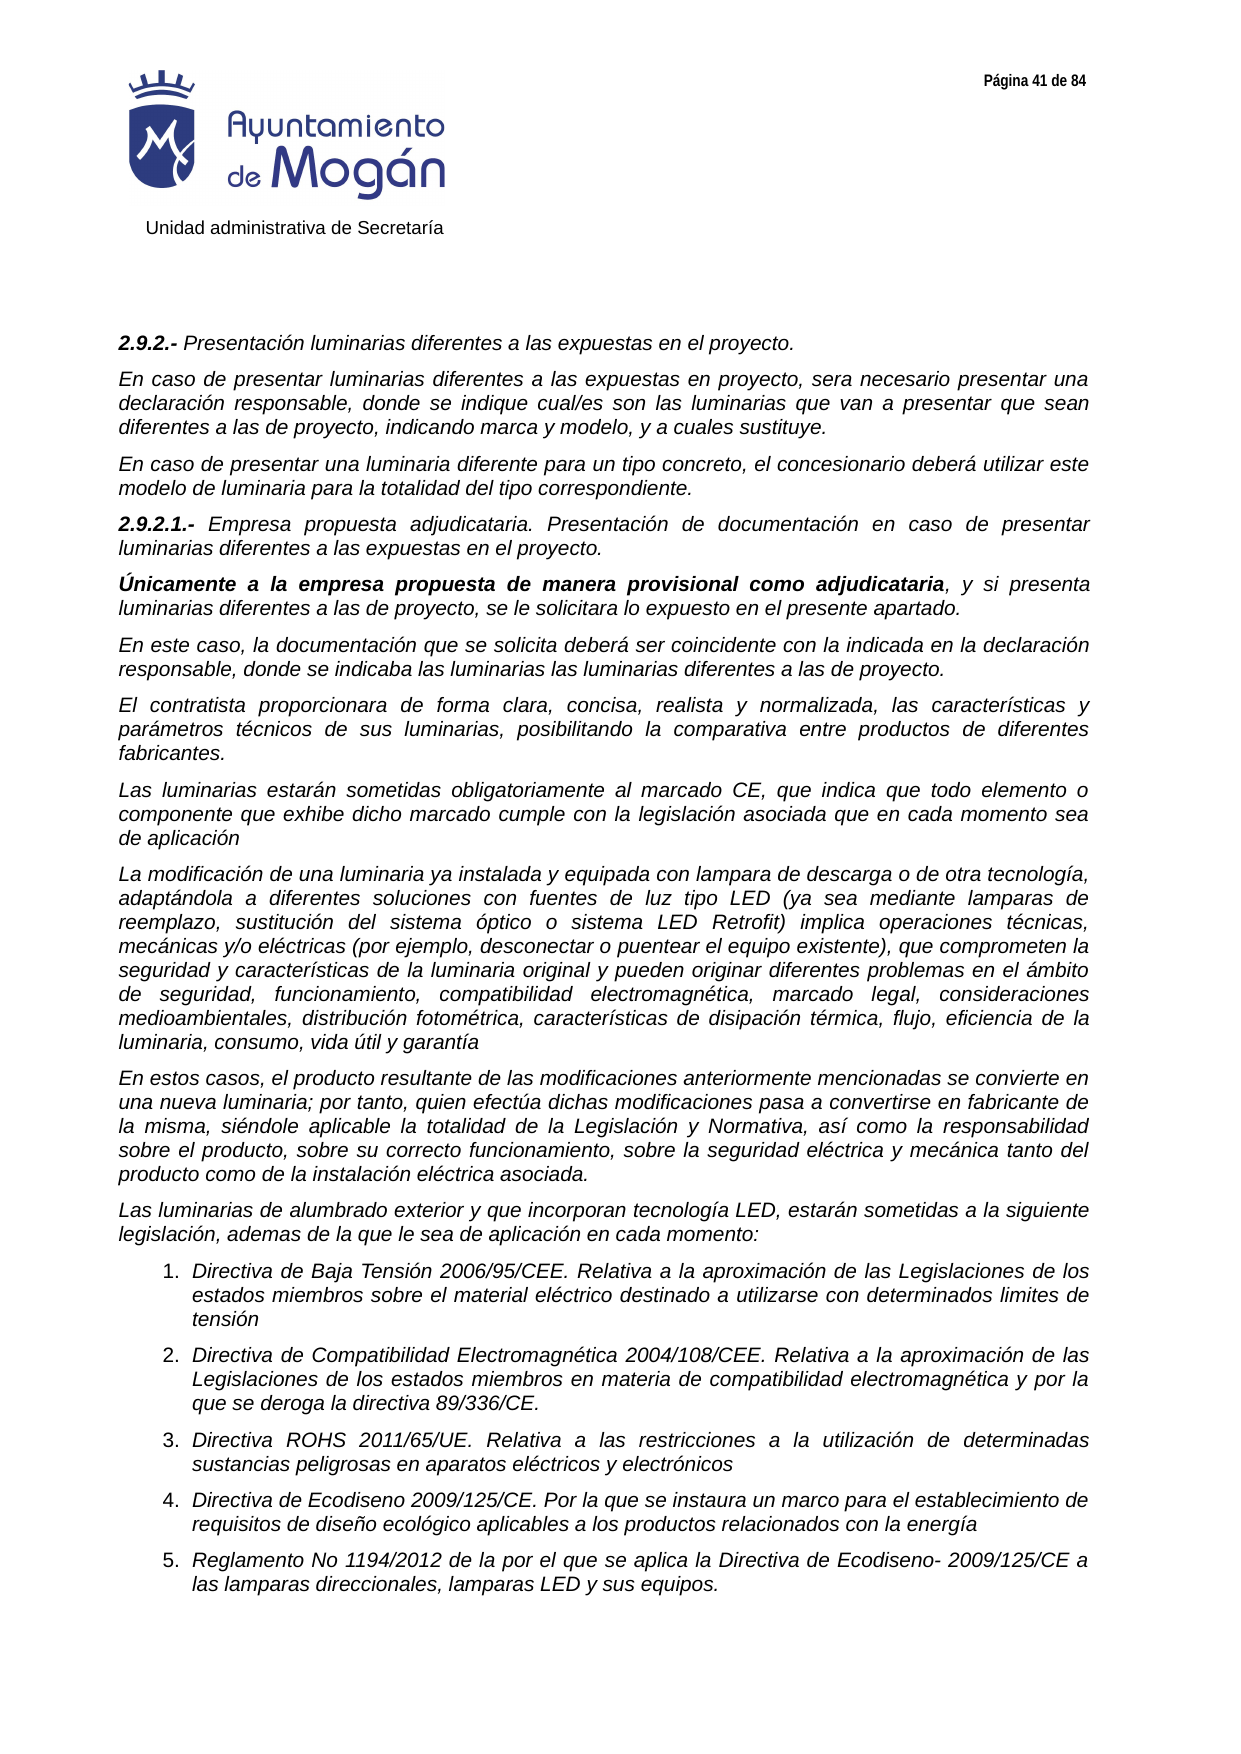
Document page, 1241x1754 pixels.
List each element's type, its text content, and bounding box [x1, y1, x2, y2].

text El contratista proporcionara de forma clara, concisa, realista y normalizada, las características y parámetros técnicos de sus luminarias, posibilitando la comparativa entre productos de diferentes fabricantes. [118, 693, 1092, 765]
text En estos casos, el producto resultante de las modificaciones anteriormente mencionadas se convierte en una nueva luminaria; por tanto, quien efectúa dichas modificaciones pasa a convertirse en fabricante de la misma, siéndole aplicable la totalidad de la Legislación y Normativa, así como la responsabilidad sobre el producto, sobre su correcto funcionamiento, sobre la seguridad eléctrica y mecánica tanto del producto como de la instalación eléctrica asociada. [118, 1066, 1092, 1186]
list Directiva de Ecodiseno 2009/125/CE. Por la que se instaura un marco para el establecimiento de requisitos de diseño ecológico aplicables a los productos relacionados con la energía [162, 1488, 1092, 1536]
text En este caso, la documentación que se solicita deberá ser coincidente con la indicada en la declaración responsable, donde se indicaba las luminarias las luminarias diferentes a las de proyecto. [118, 633, 1092, 681]
text En caso de presentar una luminaria diferente para un tipo concreto, el concesionario deberá utilizar este modelo de luminaria para la totalidad del tipo correspondiente. [118, 451, 1092, 499]
list Directiva de Baja Tensión 2006/95/CEE. Relativa a la aproximación de las Legislaciones de los estados miembros sobre el material eléctrico destinado a utilizarse con determinados limites de tensión [162, 1259, 1092, 1331]
text La modificación de una luminaria ya instalada y equipada con lampara de descarga o de otra tecnología, adaptándola a diferentes soluciones con fuentes de luz tipo LED (ya sea mediante lamparas de reemplazo, sustitución del sistema óptico o sistema LED Retrofit) implica operaciones técnicas, mecánicas y/o eléctricas (por ejemplo, desconectar o puentear el equipo existente), que comprometen la seguridad y características de la luminaria original y pueden originar diferentes problemas en el ámbito de seguridad, funcionamiento, compatibilidad electromagnética, marcado legal, consideraciones medioambientales, distribución fotométrica, características de disipación térmica, flujo, eficiencia de la luminaria, consumo, vida útil y garantía [118, 862, 1092, 1053]
text En caso de presentar luminarias diferentes a las expuestas en proyecto, sera necesario presentar una declaración responsable, donde se indique cual/es son las luminarias que van a presentar que sean diferentes a las de proyecto, indicando marca y modelo, y a cuales sustituye. [118, 367, 1092, 439]
text Las luminarias estarán sometidas obligatoriamente al marcado CE, que indica que todo elemento o componente que exhibe dicho marcado cumple con la legislación asociada que en cada momento sea de aplicación [118, 777, 1092, 849]
text 2.9.2.1.- Empresa propuesta adjudicataria. Presentación de documentación en caso de presentar luminarias diferentes a las expuestas en el proyecto. [118, 512, 1092, 560]
text Únicamente a la empresa propuesta de manera provisional como adjudicataria, y si presenta luminarias diferentes a las de proyecto, se le solicitara lo expuesto en el presente apartado. [118, 572, 1092, 620]
list Directiva ROHS 2011/65/UE. Relativa a las restricciones a la utilización de determinadas sustancias peligrosas en aparatos eléctricos y electrónicos [162, 1427, 1092, 1475]
list Directiva de Compatibilidad Electromagnética 2004/108/CEE. Relativa a la aproximación de las Legislaciones de los estados miembros en materia de compatibilidad electromagnética y por la que se deroga la directiva 89/336/CE. [162, 1343, 1092, 1415]
picture [128, 70, 445, 206]
text 2.9.2.- Presentación luminarias diferentes a las expuestas en el proyecto. [118, 331, 1092, 354]
list Reglamento No 1194/2012 de la por el que se aplica la Directiva de Ecodiseno- 2009/125/CE a las lamparas direccionales, lamparas LED y sus equipos. [162, 1548, 1092, 1596]
text Las luminarias de alumbrado exterior y que incorporan tecnología LED, estarán sometidas a la siguiente legislación, ademas de la que le sea de aplicación en cada momento: [118, 1198, 1092, 1246]
